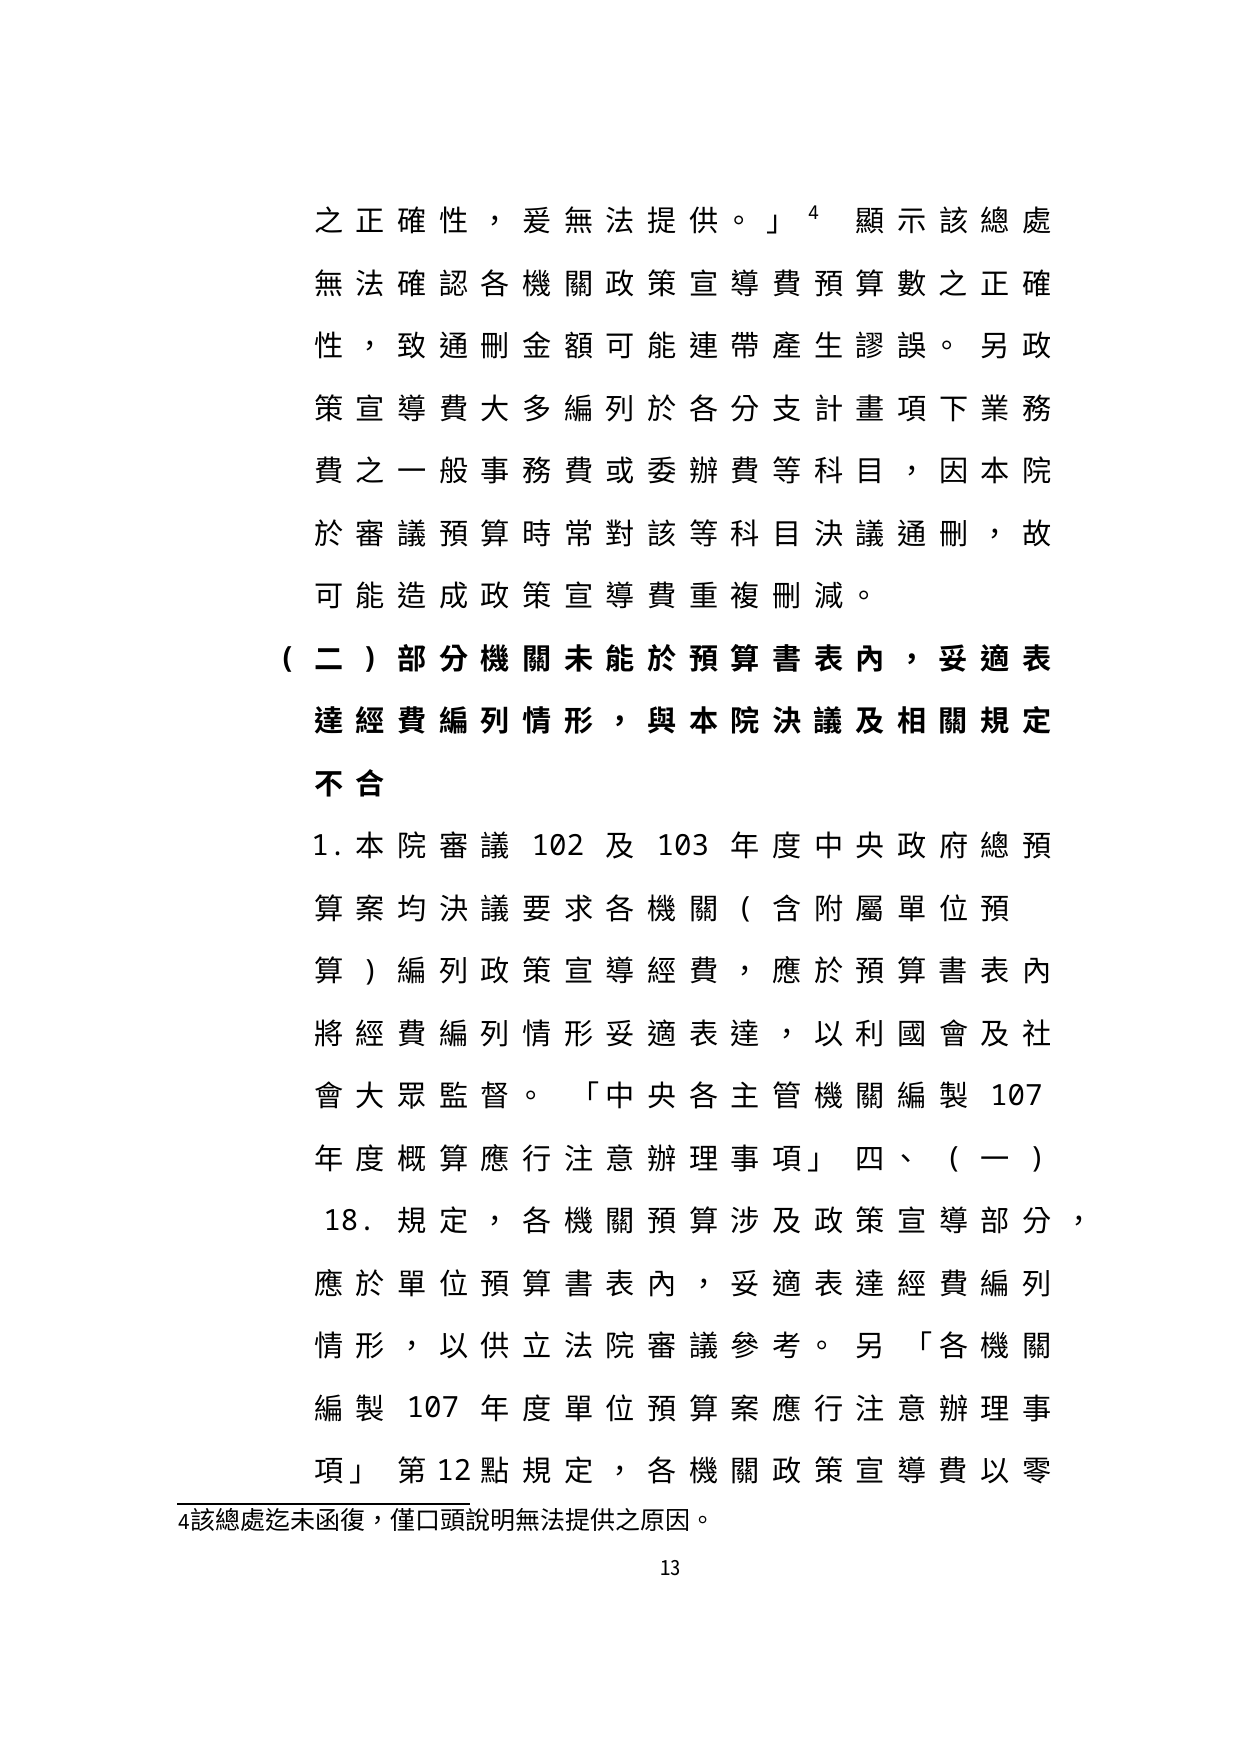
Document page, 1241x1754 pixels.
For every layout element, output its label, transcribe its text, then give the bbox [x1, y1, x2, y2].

text (二)部分機關未能於預算書表內，妥適表達經費編列情形，與本院決議及相關規定不合 [242, 615, 1058, 802]
text 之正確性，爰無法提供。」顯示該總處無法確認各機關政策宣導費預算數之正確性，致通刪金額可能連帶產生謬誤。另政策宣導費大多編列於各分支計畫項下業務費之一般事務費或委辦費等科目，因本院於審議預算時常對該等科目決議通刪，故可能造成政策宣導費重複刪減。 [271, 177, 1058, 615]
text 該總處迄未函復，僅口頭說明無法提供之原因。 [177, 1504, 1063, 1536]
text 1.本院審議102及103年度中央政府總預算案均決議要求各機關(含附屬單位預算)編列政策宣導經費，應於預算書表內將經費編列情形妥適表達，以利國會及社會大眾監督。「中央各主管機關編製107年度概算應行注意辦理事項」四、(一) 18.規定，各機關預算涉及政策宣導部分，應於單位預算書表內，妥適表達經費編列情形，以供立法院審議參考。另「各機關編製107年度單位預算案應行注意辦理事項」第12點規定，各機關政策宣導費以零成長為原則。 [271, 802, 1058, 1490]
